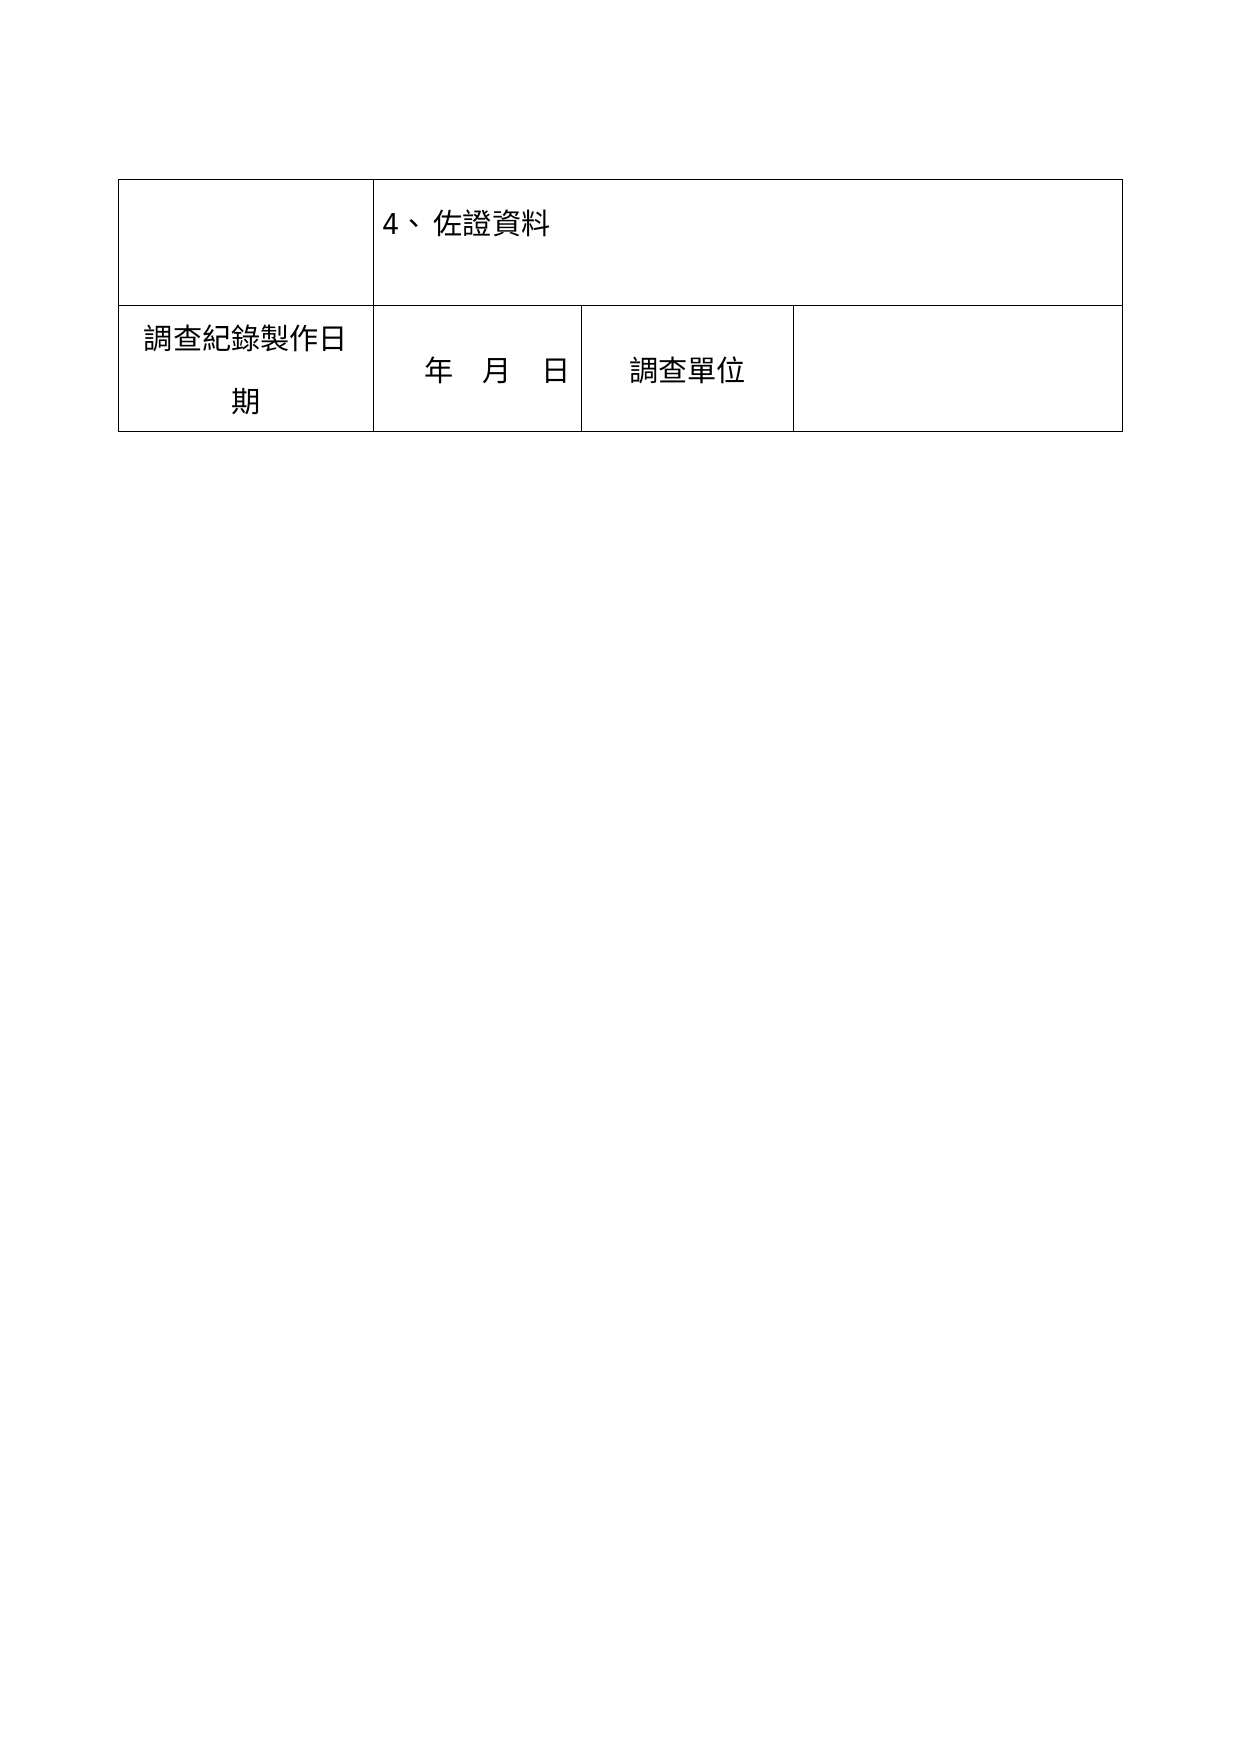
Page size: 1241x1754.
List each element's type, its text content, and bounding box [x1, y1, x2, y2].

table_cell [119, 180, 373, 305]
table_cell 調查單位 [582, 306, 793, 431]
table_cell 年 月 日 [374, 306, 581, 431]
table_cell [794, 306, 1122, 431]
table_cell 調查紀錄製作日期 [119, 306, 373, 431]
table_cell 本案經調查結果，認職場霸凌事件 □成立 □不成立 事由 調查事項 認定理由 佐證資料 [374, 180, 1122, 305]
